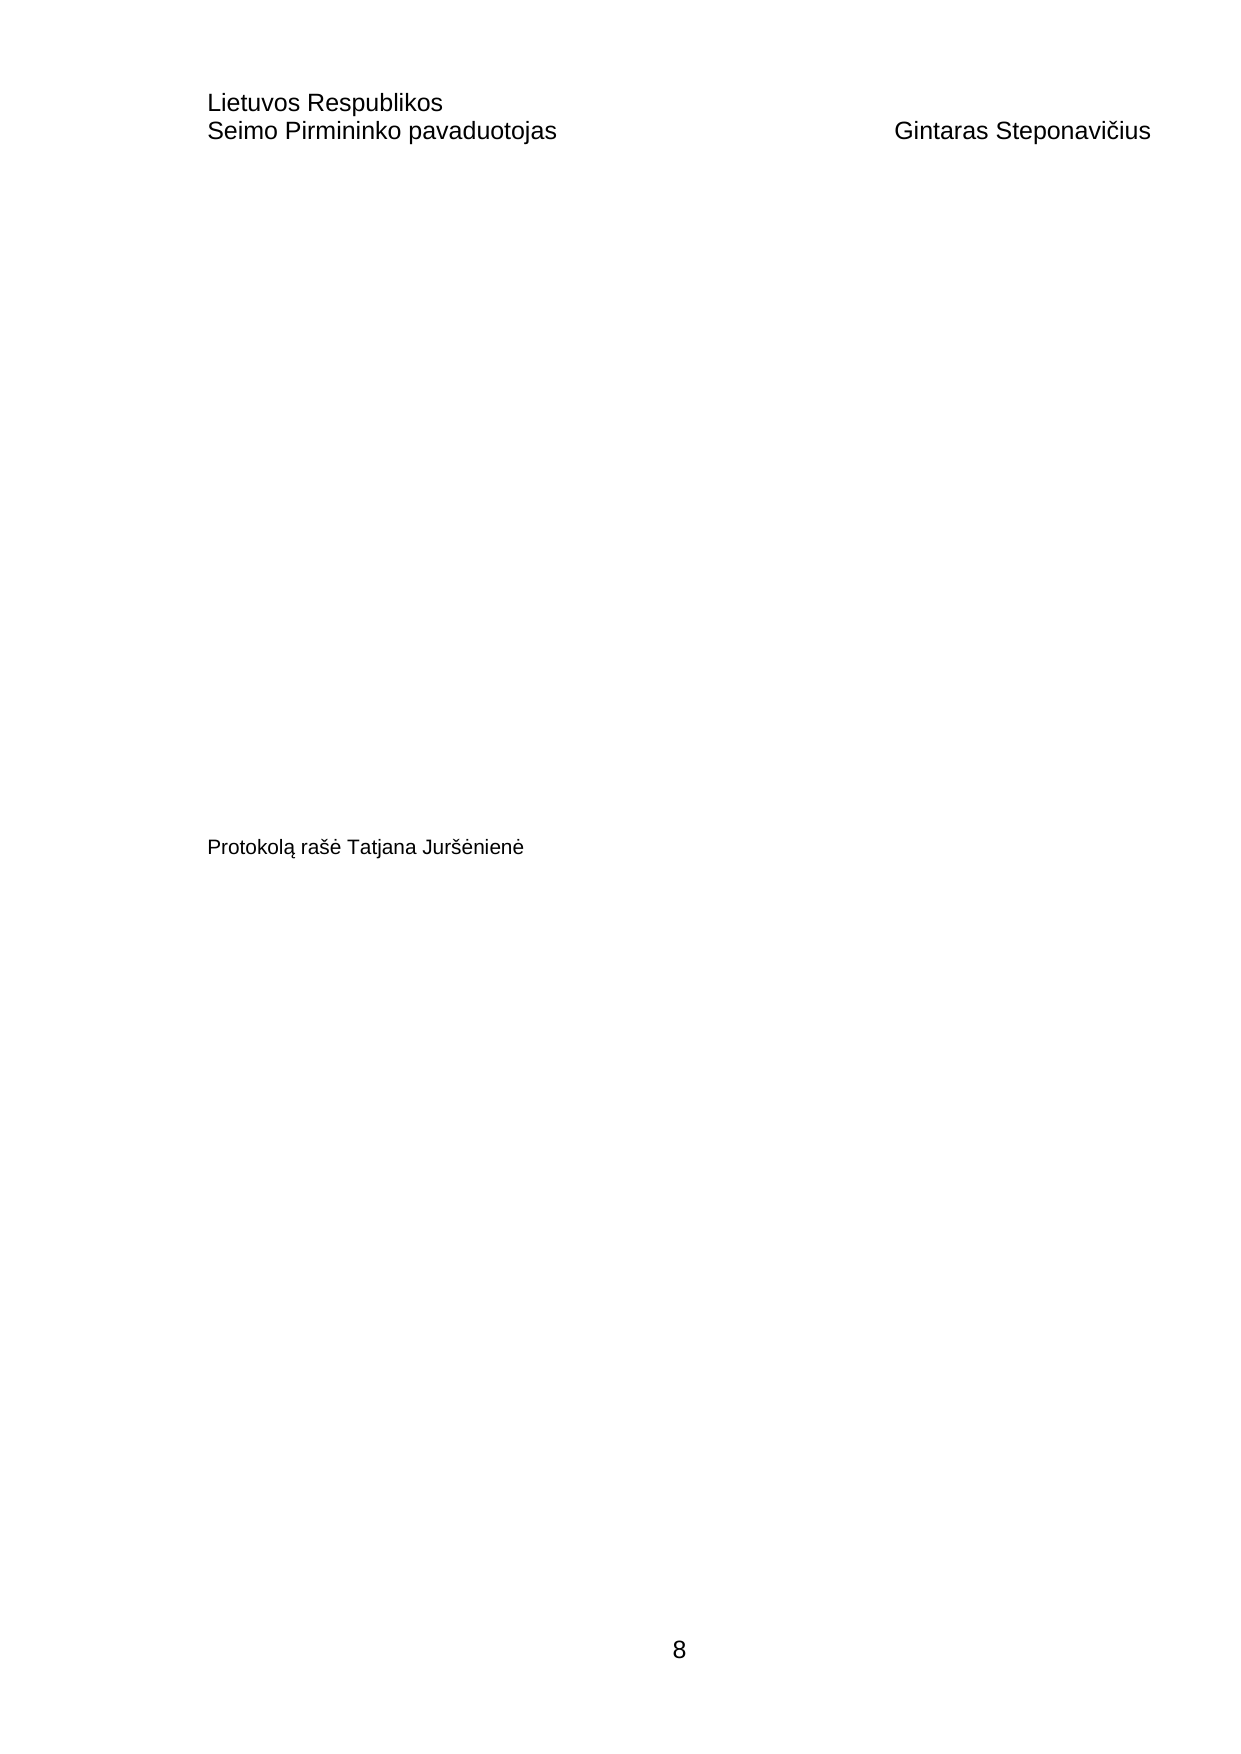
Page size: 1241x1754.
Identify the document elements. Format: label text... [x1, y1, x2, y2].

text Seimo Pirmininko pavaduotojas Gintaras Steponavičius [207, 116, 1152, 145]
text Protokolą rašė Tatjana Juršėnienė [207, 835, 1152, 859]
text Lietuvos Respublikos [207, 87, 1152, 116]
